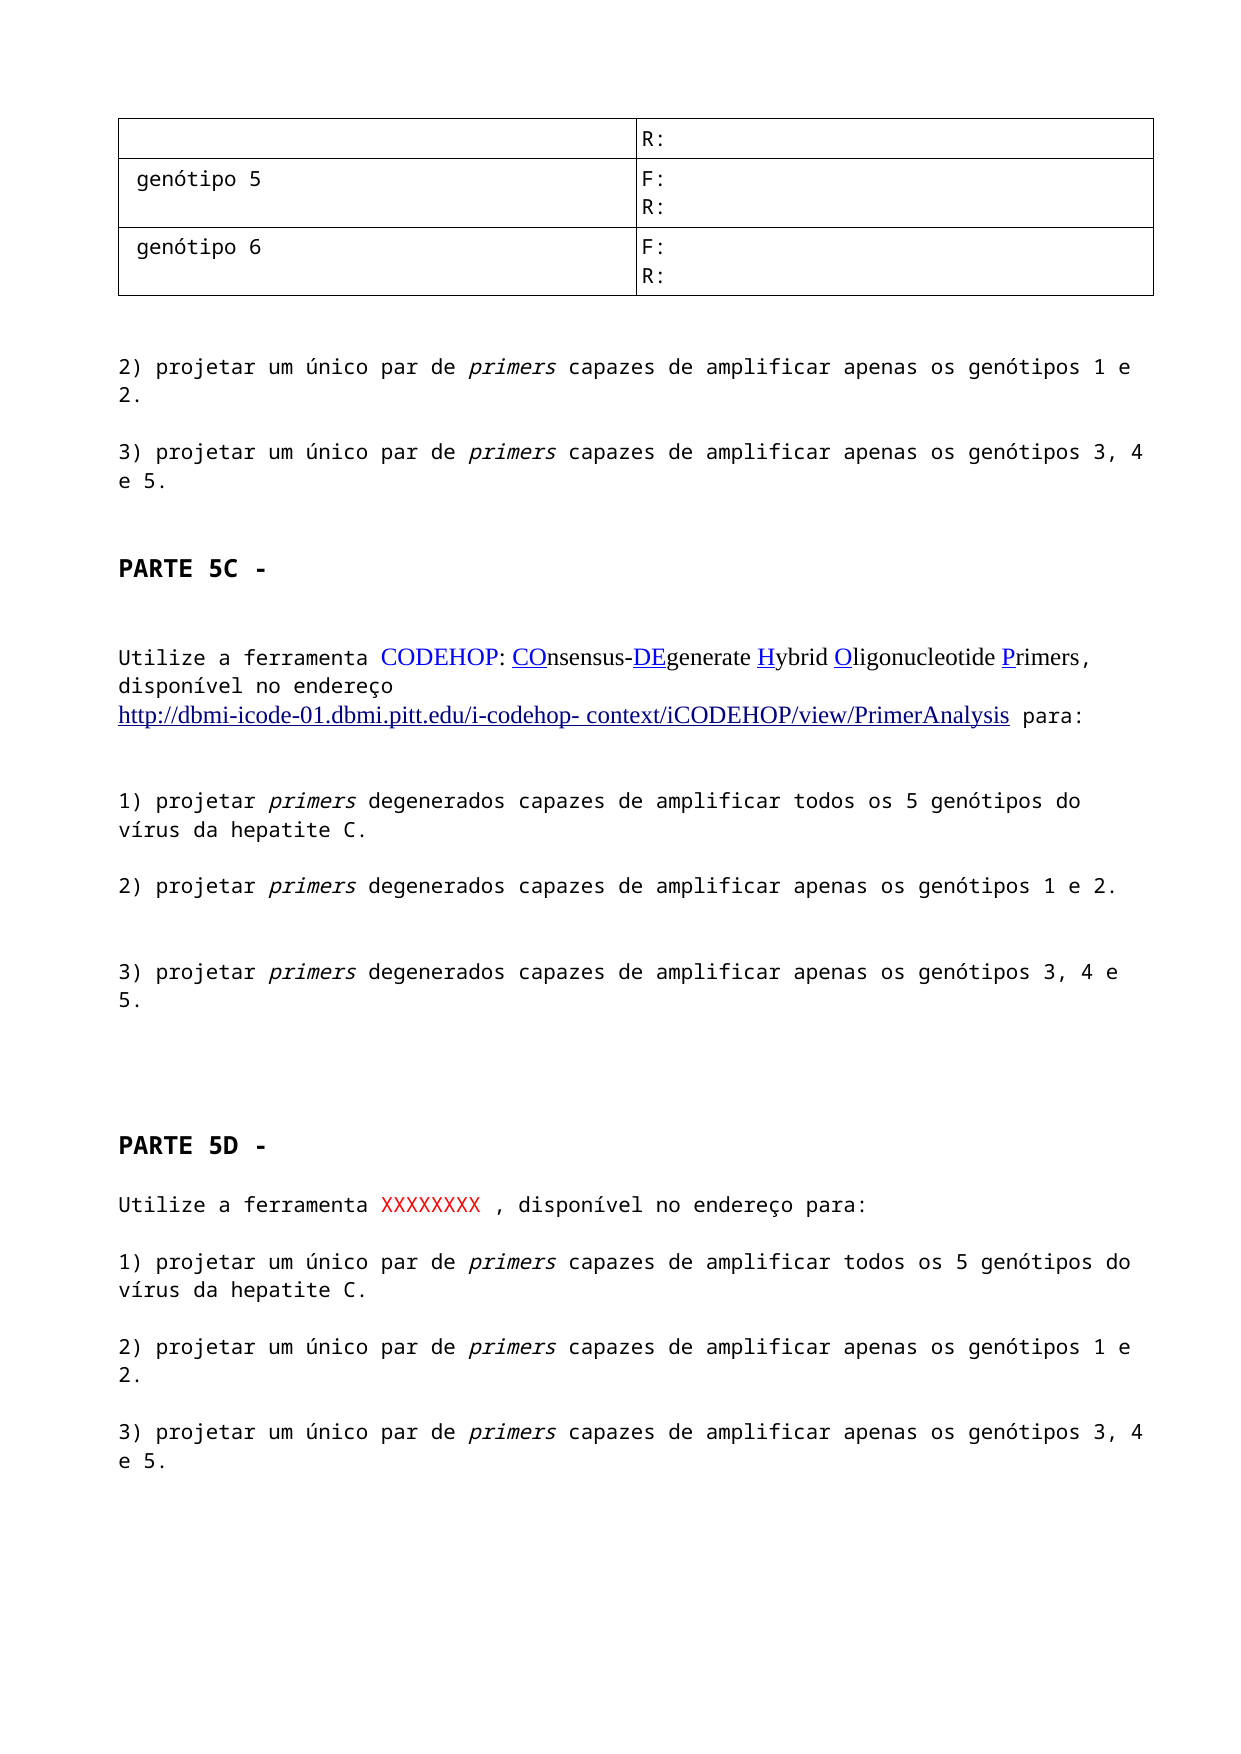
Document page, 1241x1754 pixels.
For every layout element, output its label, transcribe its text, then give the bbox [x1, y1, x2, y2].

text 2) projetar um único par de primers capazes de amplificar apenas os genótipos 1 e 2. [118, 352, 1153, 409]
list 3) projetar um único par de primers capazes de amplificar apenas os genótipos 3, 4 e 5. [81, 1417, 1153, 1474]
text Utilize a ferramenta XXXXXXXX , disponível no endereço para: [118, 1190, 1153, 1218]
table_cell genótipo 6 [119, 228, 636, 295]
text 3) projetar primers degenerados capazes de amplificar apenas os genótipos 3, 4 e 5. [118, 957, 1153, 1014]
table_cell F: R: [637, 228, 1153, 295]
text http://dbmi-icode-01.dbmi.pitt.edu/i-codehop- context/iCODEHOP/view/PrimerAnalysis para: [118, 700, 1153, 729]
text 1) projetar primers degenerados capazes de amplificar todos os 5 genótipos do vírus da hepatite C. [118, 786, 1153, 843]
text 2) projetar primers degenerados capazes de amplificar apenas os genótipos 1 e 2. [118, 872, 1153, 900]
table_cell F: R: [637, 159, 1153, 227]
text Utilize a ferramenta CODEHOP: COnsensus-DEgenerate Hybrid Oligonucleotide Primers, disponível no endereço [118, 642, 1153, 700]
table_cell [119, 119, 636, 158]
text PARTE 5C - [118, 551, 1153, 585]
table_cell R: [637, 119, 1153, 158]
text 2) projetar um único par de primers capazes de amplificar apenas os genótipos 1 e 2. [118, 1332, 1153, 1389]
table_cell genótipo 5 [119, 159, 636, 227]
list 3) projetar um único par de primers capazes de amplificar apenas os genótipos 3, 4 e 5. [81, 437, 1153, 494]
text 1) projetar um único par de primers capazes de amplificar todos os 5 genótipos do vírus da hepatite C. [118, 1247, 1153, 1304]
text PARTE 5D - [118, 1127, 1153, 1162]
